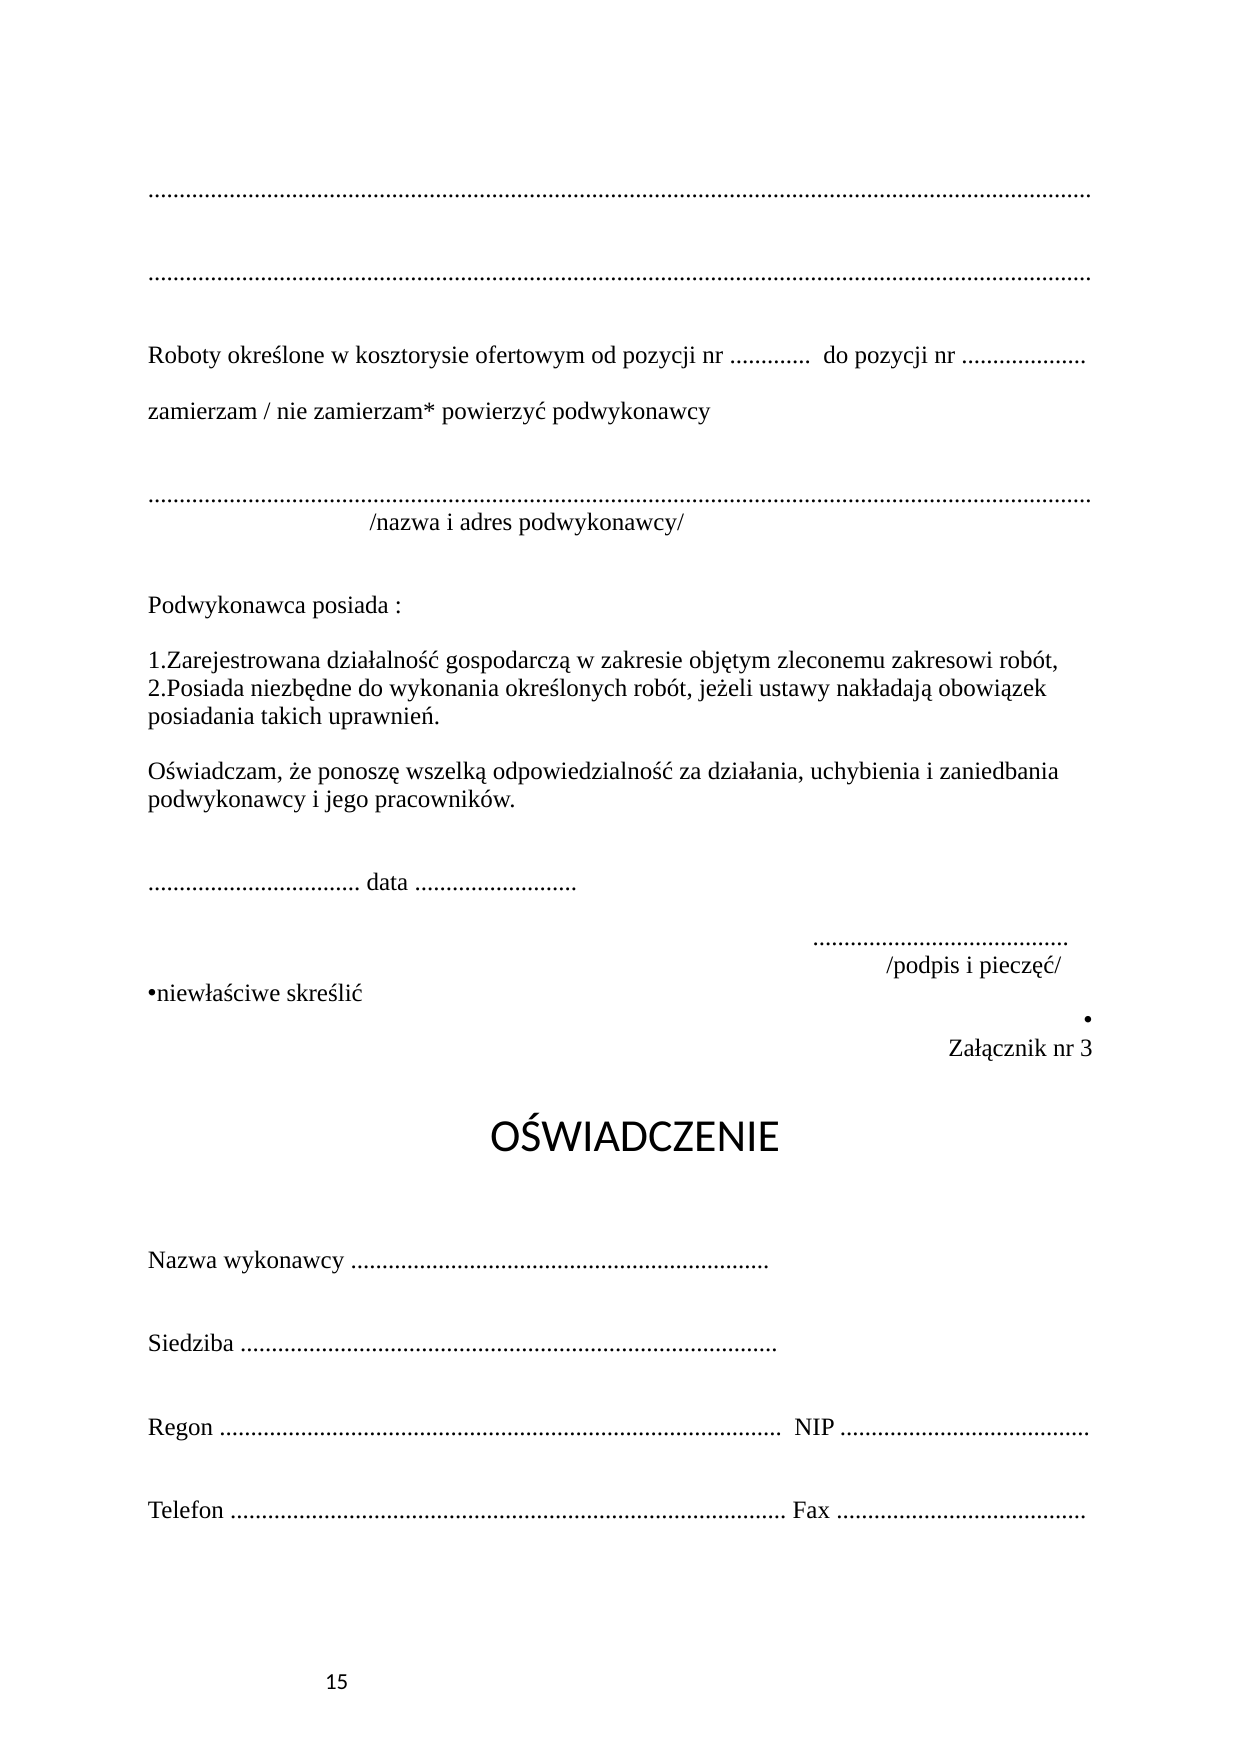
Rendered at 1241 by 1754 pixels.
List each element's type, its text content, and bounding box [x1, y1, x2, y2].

text 1.Zarejestrowana działalność gospodarczą w zakresie objętym zleconemu zakresowi robót, [148, 646, 1092, 674]
text ......................................... [148, 923, 1092, 951]
text ....................................................................................................................................................... [148, 175, 1092, 203]
text ....................................................................................................................................................... [148, 480, 1092, 508]
text Załącznik nr 3 [148, 1034, 1092, 1062]
text 2.Posiada niezbędne do wykonania określonych robót, jeżeli ustawy nakładają obowiązek posiadania takich uprawnień. [148, 674, 1092, 729]
text Nazwa wykonawcy ................................................................... [148, 1246, 1092, 1274]
text Oświadczam, że ponoszę wszelką odpowiedzialność za działania, uchybienia i zaniedbania podwykonawcy i jego pracowników. [148, 757, 1092, 813]
text /podpis i pieczęć/ [148, 951, 1092, 979]
text .................................. data .......................... [148, 868, 1092, 896]
text Telefon ......................................................................................... Fax ........................................ [148, 1496, 1092, 1523]
text Podwykonawca posiada : [148, 591, 1092, 619]
text /nazwa i adres podwykonawcy/ [148, 508, 1092, 536]
text ....................................................................................................................................................... [148, 258, 1092, 286]
subtitle OŚWIADCZENIE [148, 1117, 1092, 1163]
text Roboty określone w kosztorysie ofertowym od pozycji nr ............. do pozycji nr .................... [148, 342, 1092, 369]
text Siedziba ...................................................................................... [148, 1329, 1092, 1357]
list niewłaściwe skreślić [148, 979, 1092, 1007]
text zamierzam / nie zamierzam* powierzyć podwykonawcy [148, 397, 1092, 425]
text Regon .......................................................................................... NIP ........................................ [148, 1413, 1092, 1440]
